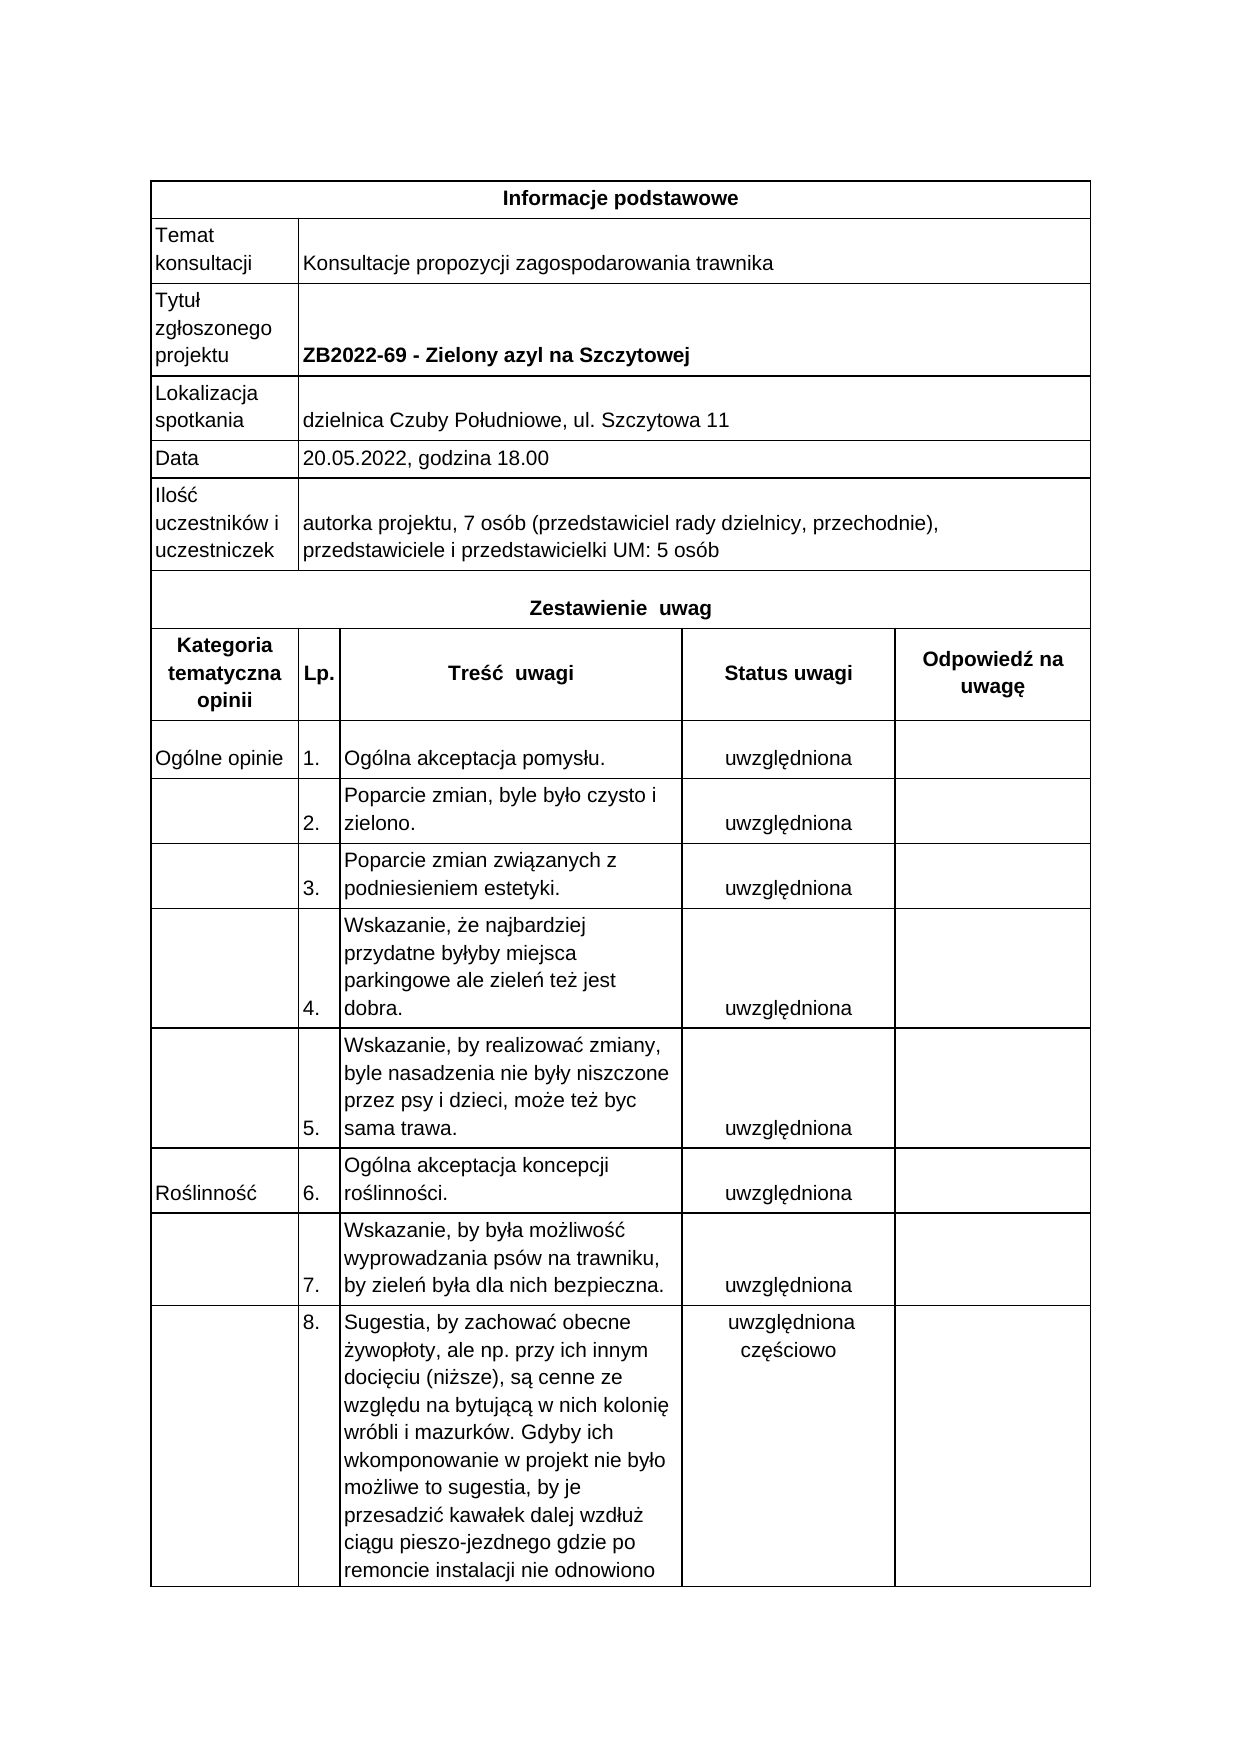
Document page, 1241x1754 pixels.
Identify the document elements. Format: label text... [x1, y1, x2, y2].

table_cell uwzględniona częściowo [683, 1306, 894, 1586]
table_cell 3. [299, 844, 339, 907]
table_cell Wskazanie, że najbardziej przydatne byłyby miejsca parkingowe ale zieleń też jest dobra. [341, 909, 681, 1027]
table_cell Status uwagi [683, 629, 894, 720]
table_cell Wskazanie, by realizować zmiany, byle nasadzenia nie były niszczone przez psy i dzieci, może też byc sama trawa. [341, 1029, 681, 1147]
table_cell [152, 1029, 298, 1147]
table_cell 20.05.2022, godzina 18.00 [299, 441, 1090, 477]
table_cell uwzględniona [683, 721, 894, 778]
table_cell uwzględniona [683, 909, 894, 1027]
table_cell Tytuł zgłoszonego projektu [152, 284, 298, 375]
table_cell Odpowiedź na uwagę [896, 629, 1090, 720]
table_cell Wskazanie, by była możliwość wyprowadzania psów na trawniku, by zieleń była dla nich bezpieczna. [341, 1214, 681, 1304]
table_cell [896, 779, 1090, 842]
table_cell uwzględniona [683, 1214, 894, 1304]
table_cell Treść uwagi [341, 629, 681, 720]
table_cell Kategoria tematyczna opinii [152, 629, 298, 720]
table_cell Poparcie zmian związanych z podniesieniem estetyki. [341, 844, 681, 907]
table_cell [152, 779, 298, 842]
table_cell Ogólna akceptacja koncepcji roślinności. [341, 1149, 681, 1212]
table_cell [896, 1214, 1090, 1304]
table_cell [896, 1306, 1090, 1586]
table_cell uwzględniona [683, 1149, 894, 1212]
table_cell 8. [299, 1306, 339, 1586]
table_cell 6. [299, 1149, 339, 1212]
table_cell [152, 1214, 298, 1304]
table_cell Lp. [299, 629, 339, 720]
table_cell [896, 1029, 1090, 1147]
table_cell 7. [299, 1214, 339, 1304]
table_cell Zestawienie uwag [152, 571, 1090, 627]
table_cell [152, 1306, 298, 1586]
table_cell Lokalizacja spotkania [152, 377, 298, 440]
table_cell 4. [299, 909, 339, 1027]
table_cell 2. [299, 779, 339, 842]
table_header Informacje podstawowe [152, 182, 1090, 218]
table_cell uwzględniona [683, 844, 894, 907]
table_cell 5. [299, 1029, 339, 1147]
table_cell ZB2022-69 - Zielony azyl na Szczytowej [299, 284, 1090, 375]
table_cell [896, 909, 1090, 1027]
table_cell Ilość uczestników i uczestniczek [152, 479, 298, 569]
table_cell Konsultacje propozycji zagospodarowania trawnika [299, 219, 1090, 282]
table_cell [896, 844, 1090, 907]
table_cell [152, 844, 298, 907]
table_cell dzielnica Czuby Południowe, ul. Szczytowa 11 [299, 377, 1090, 440]
table_cell Poparcie zmian, byle było czysto i zielono. [341, 779, 681, 842]
table_cell uwzględniona [683, 779, 894, 842]
table_cell Ogólna akceptacja pomysłu. [341, 721, 681, 778]
table_cell Roślinność [152, 1149, 298, 1212]
table_cell Temat konsultacji [152, 219, 298, 282]
table_cell 1. [299, 721, 339, 778]
table_cell [896, 721, 1090, 778]
table_cell autorka projektu, 7 osób (przedstawiciel rady dzielnicy, przechodnie), przedstawiciele i przedstawicielki UM: 5 osób [299, 479, 1090, 569]
table_cell Ogólne opinie [152, 721, 298, 778]
table_cell [896, 1149, 1090, 1212]
table_cell [152, 909, 298, 1027]
table_cell uwzględniona [683, 1029, 894, 1147]
table_cell Sugestia, by zachować obecne żywopłoty, ale np. przy ich innym docięciu (niższe), są cenne ze względu na bytującą w nich kolonię wróbli i mazurków. Gdyby ich wkomponowanie w projekt nie było możliwe to sugestia, by je przesadzić kawałek dalej wzdłuż ciągu pieszo-jezdnego gdzie po remoncie instalacji nie odnowiono [341, 1306, 681, 1586]
table_cell Data [152, 441, 298, 477]
